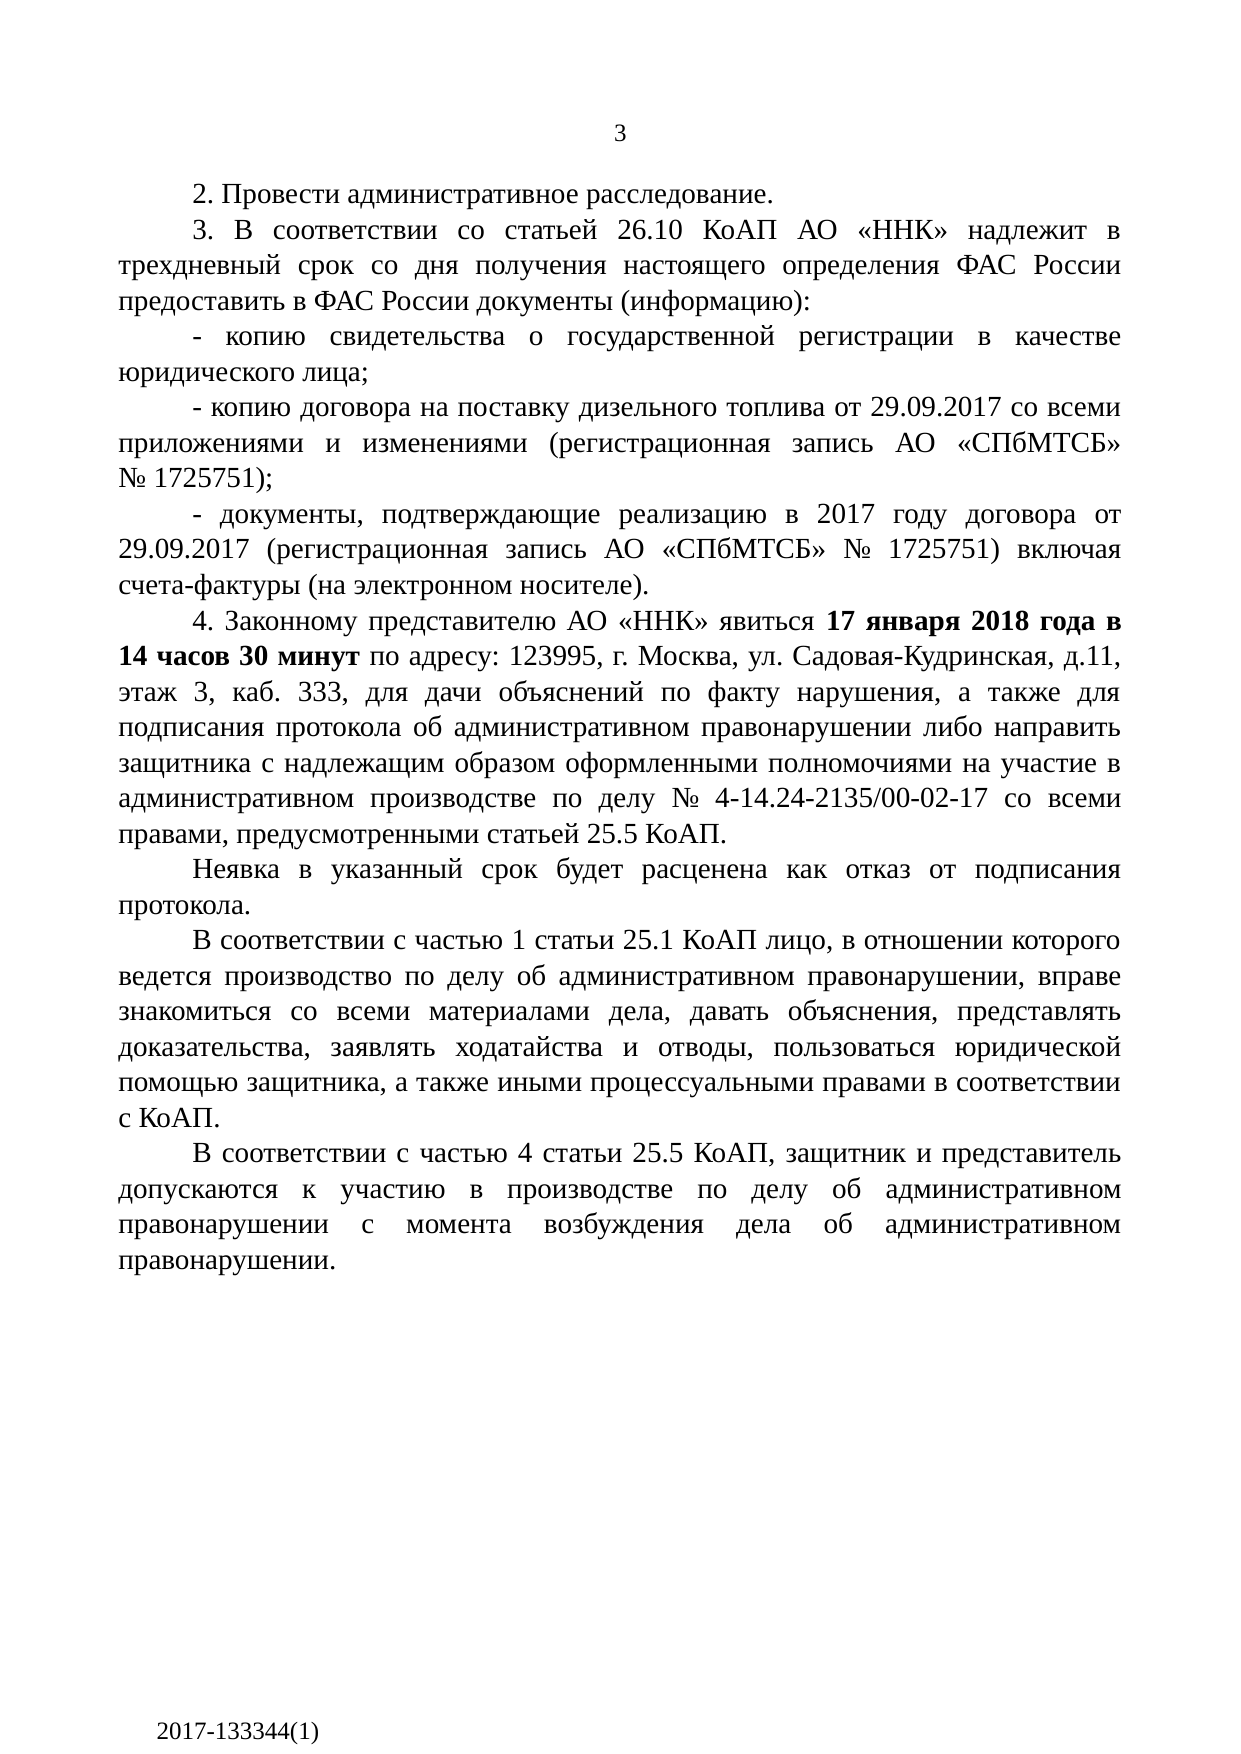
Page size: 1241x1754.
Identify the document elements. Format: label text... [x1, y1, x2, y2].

text В соответствии с частью 4 статьи 25.5 КоАП, защитник и представитель допускаются к участию в производстве по делу об административном правонарушении с момента возбуждения дела об административном правонарушении. [118, 1135, 1122, 1276]
text - копию договора на поставку дизельного топлива от 29.09.2017 со всеми приложениями и изменениями (регистрационная запись АО «СПбМТСБ» № 1725751); [118, 389, 1122, 494]
text Неявка в указанный срок будет расценена как отказ от подписания протокола. [118, 851, 1122, 920]
text В соответствии с частью 1 статьи 25.1 КоАП лицо, в отношении которого ведется производство по делу об административном правонарушении, вправе знакомиться со всеми материалами дела, давать объяснения, представлять доказательства, заявлять ходатайства и отводы, пользоваться юридической помощью защитника, а также иными процессуальными правами в соответствии с КоАП. [118, 922, 1122, 1133]
text 3. В соответствии со статьей 26.10 КоАП АО «ННК» надлежит в трехдневный срок со дня получения настоящего определения ФАС России предоставить в ФАС России документы (информацию): [118, 212, 1122, 316]
text 4. Законному представителю АО «ННК» явиться 17 января 2018 года в 14 часов 30 минут по адресу: 123995, г. Москва, ул. Садовая-Кудринская, д.11, этаж 3, каб. 333, для дачи объяснений по факту нарушения, а также для подписания протокола об административном правонарушении либо направить защитника с надлежащим образом оформленными полномочиями на участие в административном производстве по делу № 4-14.24-2135/00-02-17 со всеми правами, предусмотренными статьей 25.5 КоАП. [118, 603, 1122, 849]
text - копию свидетельства о государственной регистрации в качестве юридического лица; [118, 318, 1122, 387]
text - документы, подтверждающие реализацию в 2017 году договора от 29.09.2017 (регистрационная запись АО «СПбМТСБ» № 1725751) включая счета-фактуры (на электронном носителе). [118, 496, 1122, 601]
text 2. Провести административное расследование. [118, 176, 1122, 210]
